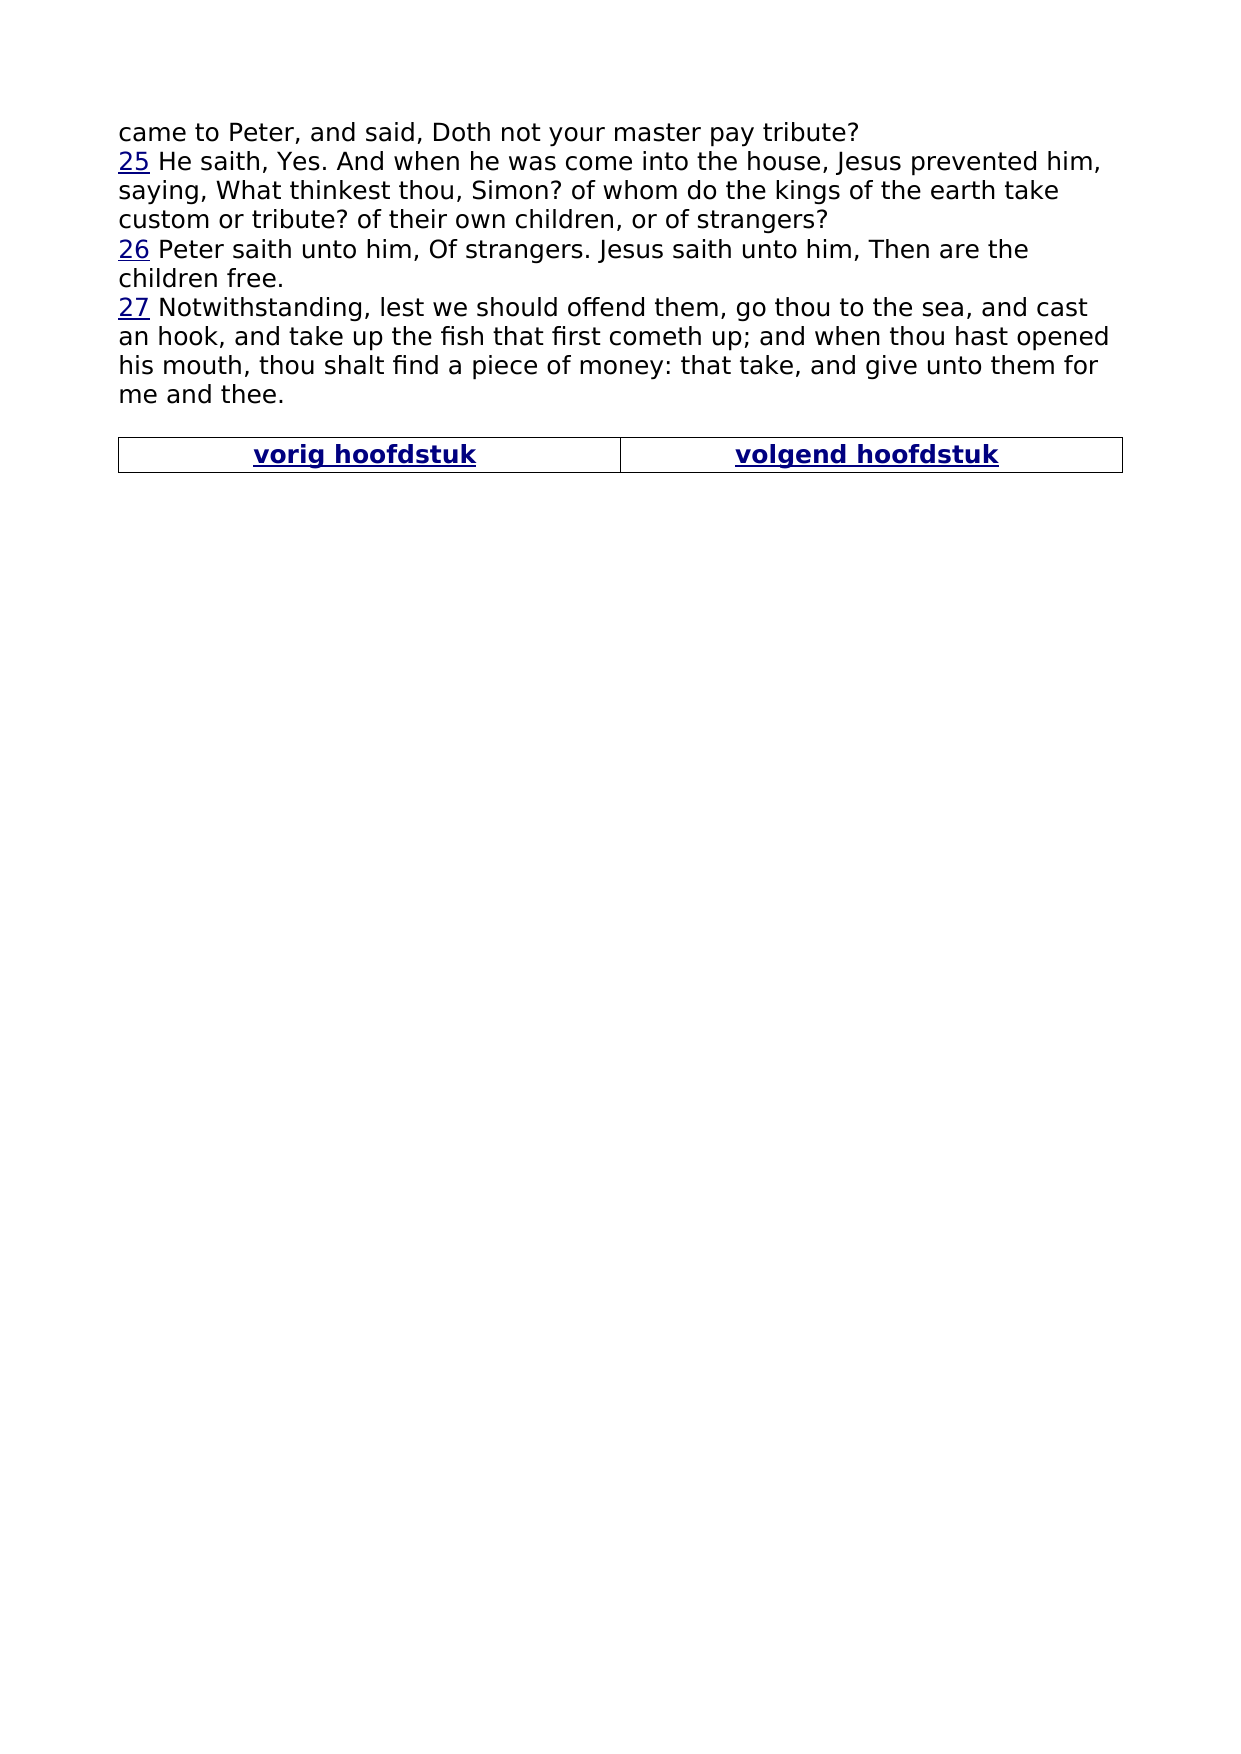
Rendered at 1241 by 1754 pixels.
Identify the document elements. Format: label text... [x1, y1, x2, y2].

table_header volgend hoofdstuk [621, 438, 1122, 472]
table_header vorig hoofdstuk [119, 438, 620, 472]
text came to Peter, and said, Doth not your master pay tribute? 25 He saith, Yes. And when he was come into the house, Jesus prevented him, saying, What thinkest thou, Simon? of whom do the kings of the earth take custom or tribute? of their own children, or of strangers? 26 Peter saith unto him, Of strangers. Jesus saith unto him, Then are the children free. 27 Notwithstanding, lest we should offend them, go thou to the sea, and cast an hook, and take up the fish that first cometh up; and when thou hast opened his mouth, thou shalt find a piece of money: that take, and give unto them for me and thee. [118, 118, 1122, 410]
